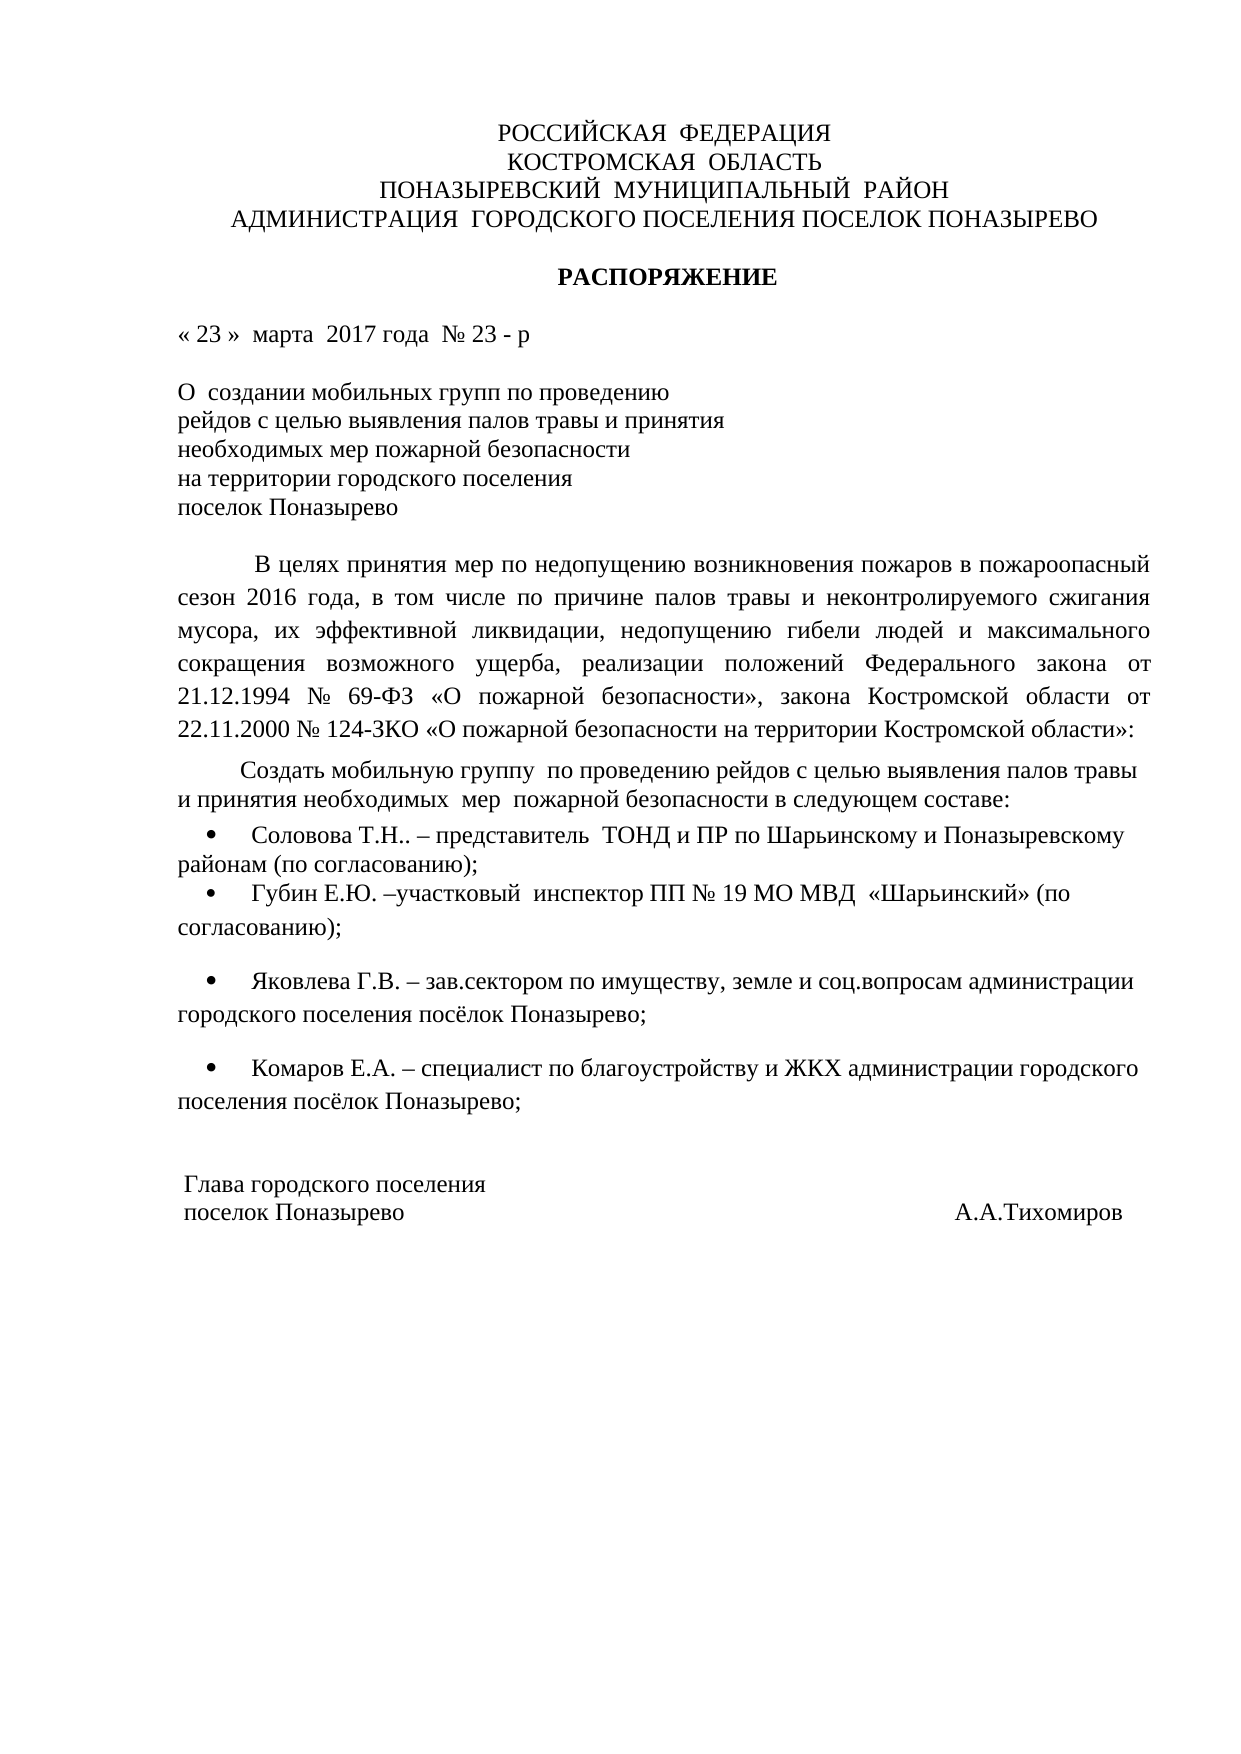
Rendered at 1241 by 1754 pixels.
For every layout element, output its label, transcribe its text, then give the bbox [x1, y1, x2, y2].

text Глава городского поселения [177, 1169, 1152, 1197]
text поселок Поназырево А.А.Тихомиров [177, 1197, 1152, 1226]
text « 23 » марта 2017 года № 23 - р [177, 319, 1152, 348]
text необходимых мер пожарной безопасности [177, 434, 1152, 463]
text КОСТРОМСКАЯ ОБЛАСТЬ [177, 147, 1152, 176]
text ПОНАЗЫРЕВСКИЙ МУНИЦИПАЛЬНЫЙ РАЙОН [177, 176, 1152, 204]
text О создании мобильных групп по проведению [177, 377, 1152, 406]
text поселок Поназырево [177, 492, 1152, 521]
text рейдов с целью выявления палов травы и принятия [177, 406, 1152, 434]
text РАСПОРЯЖЕНИЕ [177, 262, 1152, 291]
text АДМИНИСТРАЦИЯ ГОРОДСКОГО ПОСЕЛЕНИЯ ПОСЕЛОК ПОНАЗЫРЕВО [177, 204, 1152, 233]
list Комаров Е.А. – специалист по благоустройству и ЖКХ администрации городского поселения посёлок Поназырево; [177, 1053, 1152, 1115]
text В целях принятия мер по недопущению возникновения пожаров в пожароопасный сезон 2016 года, в том числе по причине палов травы и неконтролируемого сжигания мусора, их эффективной ликвидации, недопущению гибели людей и максимального сокращения возможного ущерба, реализации положений Федерального закона от 21.12.1994 № 69-ФЗ «О пожарной безопасности», закона Костромской области от 22.11.2000 № 124-ЗКО «О пожарной безопасности на территории Костромской области»: [177, 549, 1152, 743]
text РОССИЙСКАЯ ФЕДЕРАЦИЯ [177, 118, 1152, 147]
text Создать мобильную группу по проведению рейдов с целью выявления палов травы и принятия необходимых мер пожарной безопасности в следующем составе: [177, 755, 1152, 812]
list Губин Е.Ю. –участковый инспектор ПП № 19 МО МВД «Шарьинский» (по согласованию); [177, 877, 1152, 941]
text на территории городского поселения [177, 463, 1152, 492]
list Яковлева Г.В. – зав.сектором по имуществу, земле и соц.вопросам администрации городского поселения посёлок Поназырево; [177, 966, 1152, 1028]
list Соловова Т.Н.. – представитель ТОНД и ПР по Шарьинскому и Поназыревскому районам (по согласованию); [177, 820, 1152, 877]
